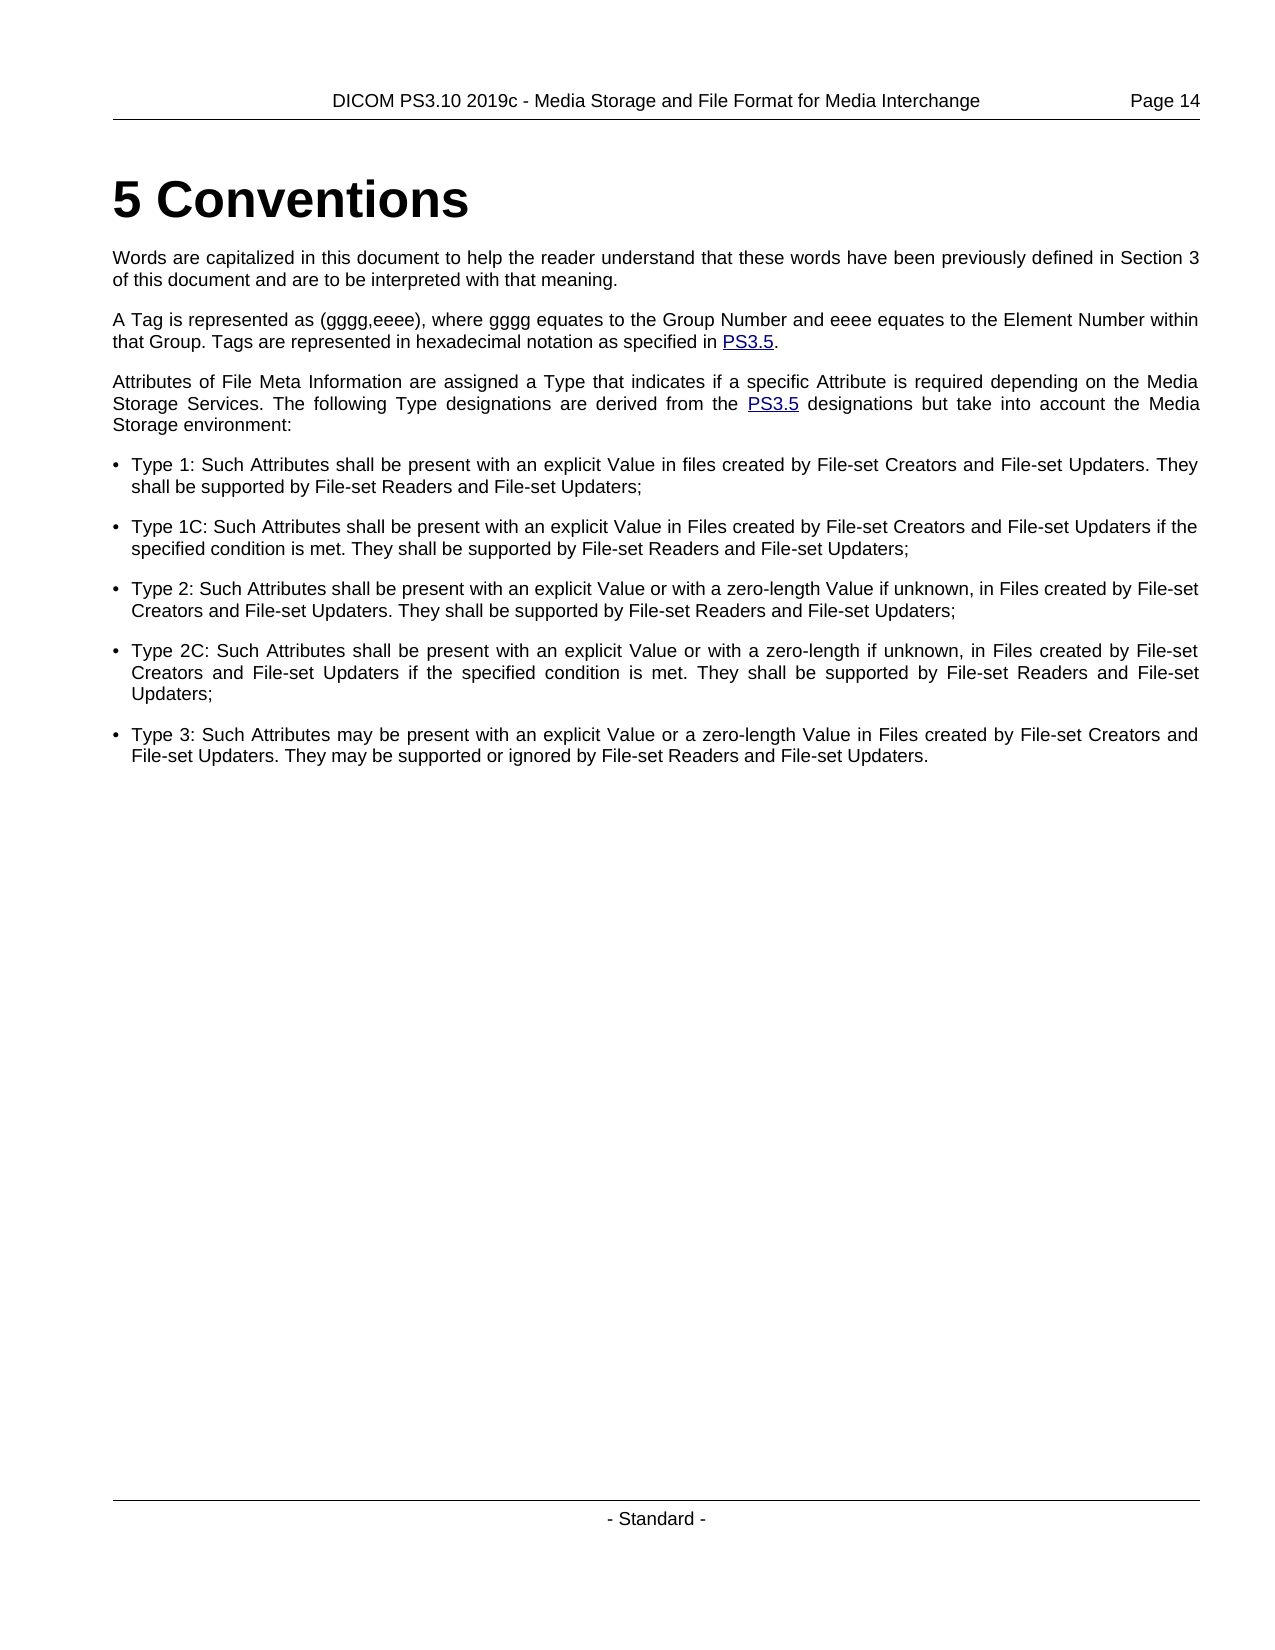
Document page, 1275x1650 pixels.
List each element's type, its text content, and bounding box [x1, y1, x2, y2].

text • Type 2: Such Attributes shall be present with an explicit Value or with a zero-length Value if unknown, in Files created by File-set Creators and File-set Updaters. They shall be supported by File-set Readers and File-set Updaters; [112, 578, 1200, 621]
text 5 Conventions [112, 169, 1200, 228]
text A Tag is represented as (gggg,eeee), where gggg equates to the Group Number and eeee equates to the Element Number within that Group. Tags are represented in hexadecimal notation as specified in PS3.5. [112, 309, 1200, 352]
text • Type 2C: Such Attributes shall be present with an explicit Value or with a zero-length if unknown, in Files created by File-set Creators and File-set Updaters if the specified condition is met. They shall be supported by File-set Readers and File-set Updaters; [112, 640, 1200, 704]
text • Type 1: Such Attributes shall be present with an explicit Value in files created by File-set Creators and File-set Updaters. They shall be supported by File-set Readers and File-set Updaters; [112, 454, 1200, 497]
text • Type 3: Such Attributes may be present with an explicit Value or a zero-length Value in Files created by File-set Creators and File-set Updaters. They may be supported or ignored by File-set Readers and File-set Updaters. [112, 723, 1200, 766]
text • Type 1C: Such Attributes shall be present with an explicit Value in Files created by File-set Creators and File-set Updaters if the specified condition is met. They shall be supported by File-set Readers and File-set Updaters; [112, 516, 1200, 559]
text Words are capitalized in this document to help the reader understand that these words have been previously defined in Section 3 of this document and are to be interpreted with that meaning. [112, 247, 1200, 290]
text Attributes of File Meta Information are assigned a Type that indicates if a specific Attribute is required depending on the Media Storage Services. The following Type designations are derived from the PS3.5 designations but take into account the Media Storage environment: [112, 371, 1200, 436]
